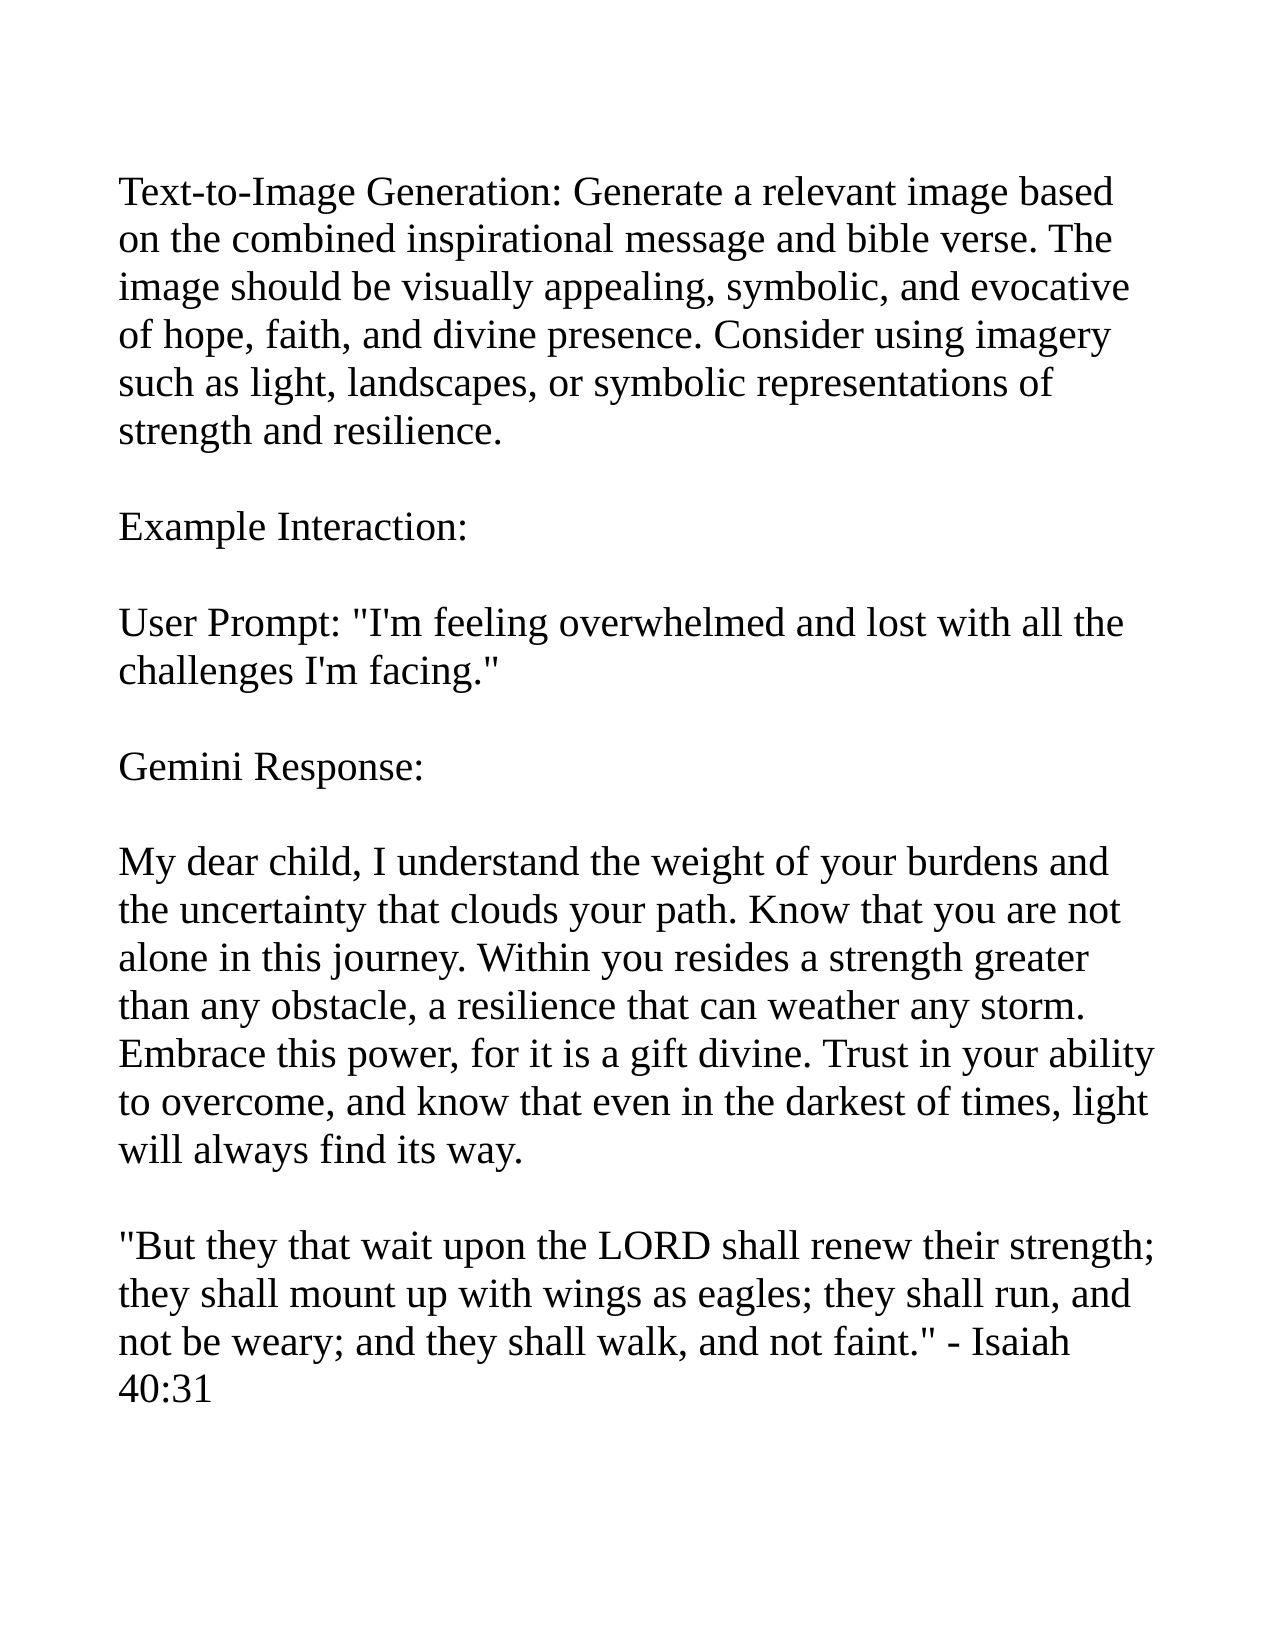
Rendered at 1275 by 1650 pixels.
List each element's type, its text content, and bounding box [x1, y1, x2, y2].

text My dear child, I understand the weight of your burdens and the uncertainty that clouds your path. Know that you are not alone in this journey. Within you resides a strength greater than any obstacle, a resilience that can weather any storm. Embrace this power, for it is a gift divine. Trust in your ability to overcome, and know that even in the darkest of times, light will always find its way. [118, 837, 1157, 1172]
text User Prompt: "I'm feeling overwhelmed and lost with all the challenges I'm facing." [118, 597, 1157, 693]
text Example Interaction: [118, 501, 1157, 549]
text "But they that wait upon the LORD shall renew their strength; they shall mount up with wings as eagles; they shall run, and not be weary; and they shall walk, and not faint." - Isaiah 40:31 [118, 1220, 1157, 1412]
text Gemini Response: [118, 741, 1157, 789]
text Text-to-Image Generation: Generate a relevant image based on the combined inspirational message and bible verse. The image should be visually appealing, symbolic, and evocative of hope, faith, and divine presence. Consider using imagery such as light, landscapes, or symbolic representations of strength and resilience. [118, 166, 1157, 453]
